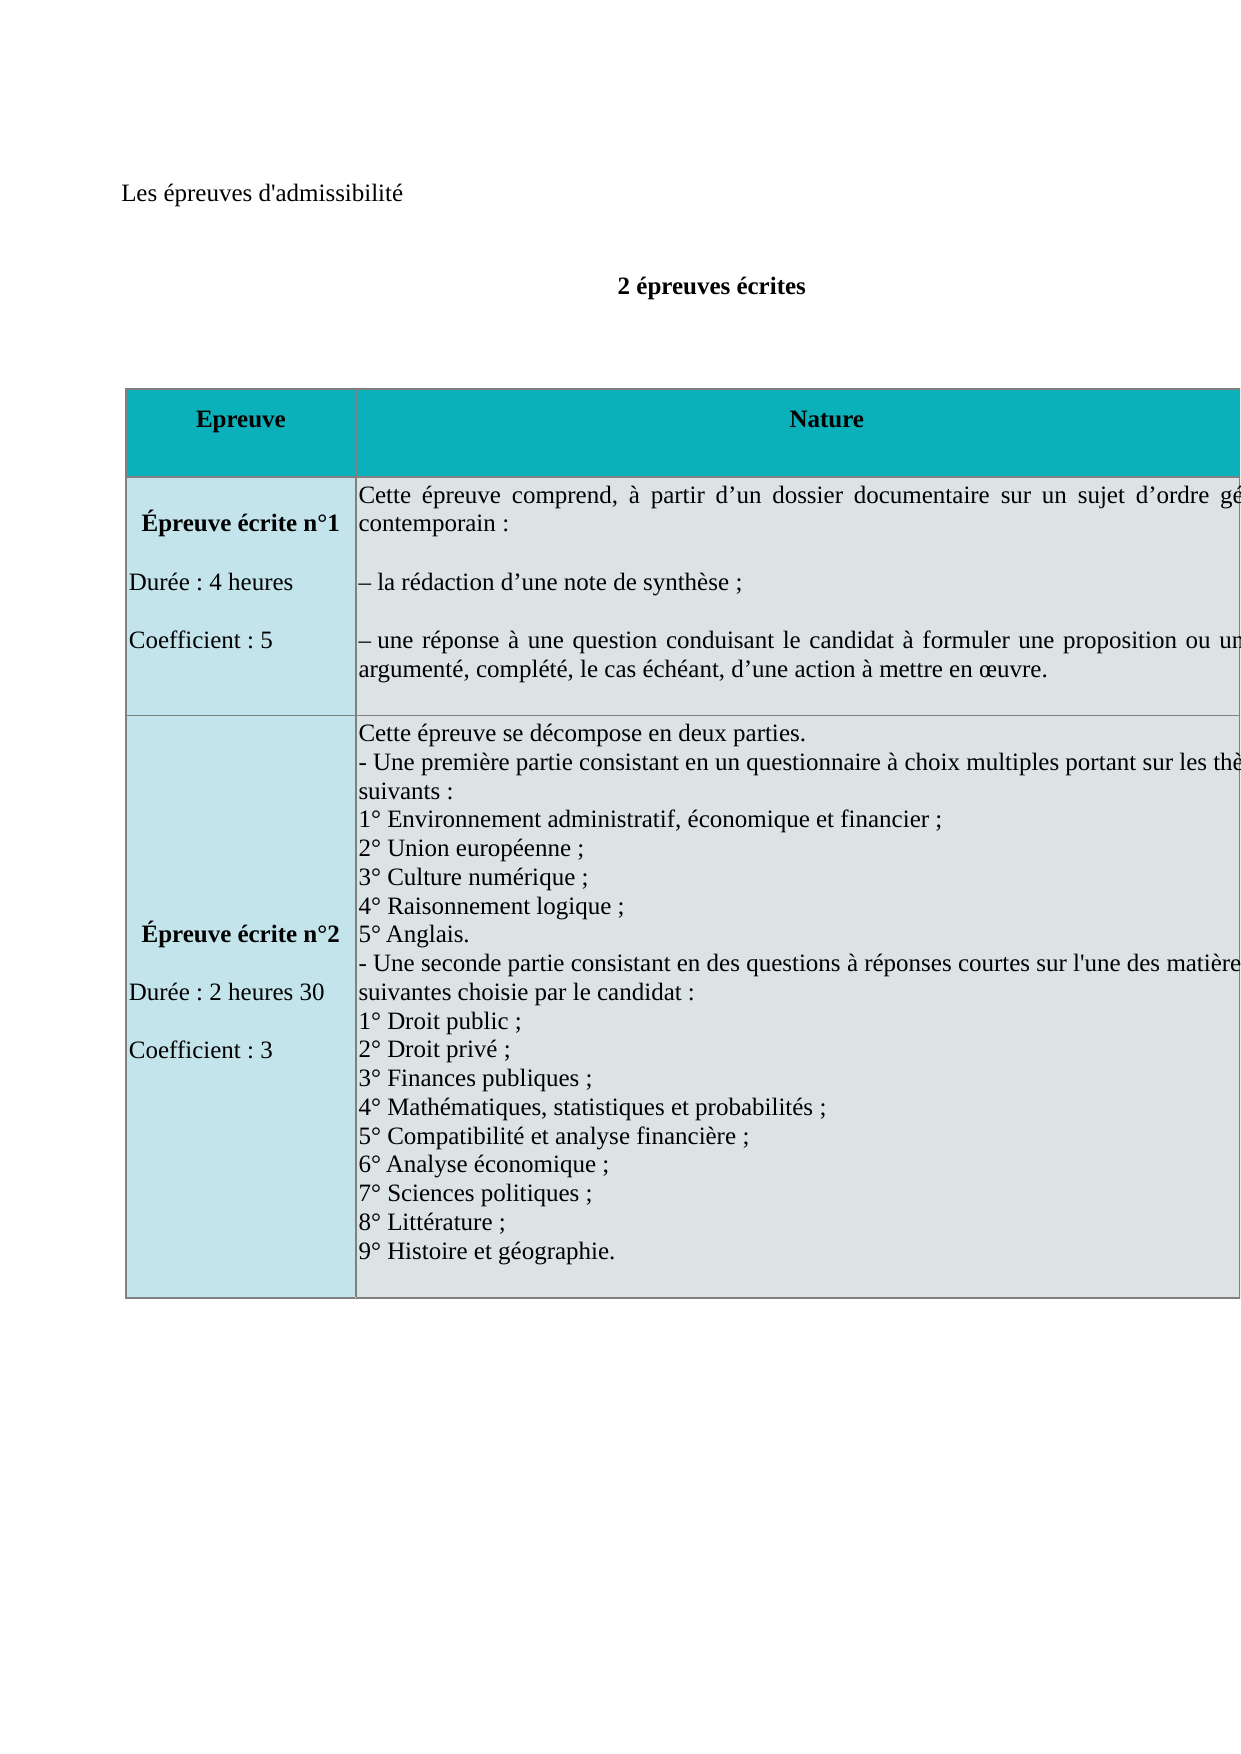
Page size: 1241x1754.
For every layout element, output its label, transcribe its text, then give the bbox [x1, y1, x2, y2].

table_cell Cette épreuve se décompose en deux parties. - Une première partie consistant en un questionnaire à choix multiples portant sur les thèmes suivants : 1° Environnement administratif, économique et financier ; 2° Union européenne ; 3° Culture numérique ; 4° Raisonnement logique ; 5° Anglais. - Une seconde partie consistant en des questions à réponses courtes sur l'une des matières suivantes choisie par le candidat : 1° Droit public ; 2° Droit privé ; 3° Finances publiques ; 4° Mathématiques, statistiques et probabilités ; 5° Compatibilité et analyse financière ; 6° Analyse économique ; 7° Sciences politiques ; 8° Littérature ; 9° Histoire et géographie. [357, 716, 1239, 1297]
table_header Les épreuves d'admissibilité [118, 147, 1240, 210]
table_cell Épreuve écrite n°1 Durée : 4 heures Coefficient : 5 [127, 478, 355, 715]
table_header Epreuve [127, 390, 355, 476]
table_header Nature [357, 390, 1239, 476]
table_cell Cette épreuve comprend, à partir d’un dossier documentaire sur un sujet d’ordre général contemporain : – la rédaction d’une note de synthèse ; – une réponse à une question conduisant le candidat à formuler une proposition ou un avis argumenté, complété, le cas échéant, d’une action à mettre en œuvre. [357, 478, 1239, 715]
table_cell Épreuve écrite n°2 Durée : 2 heures 30 Coefficient : 3 [127, 716, 355, 1297]
table_cell 2 épreuves écrites [118, 210, 1240, 1359]
